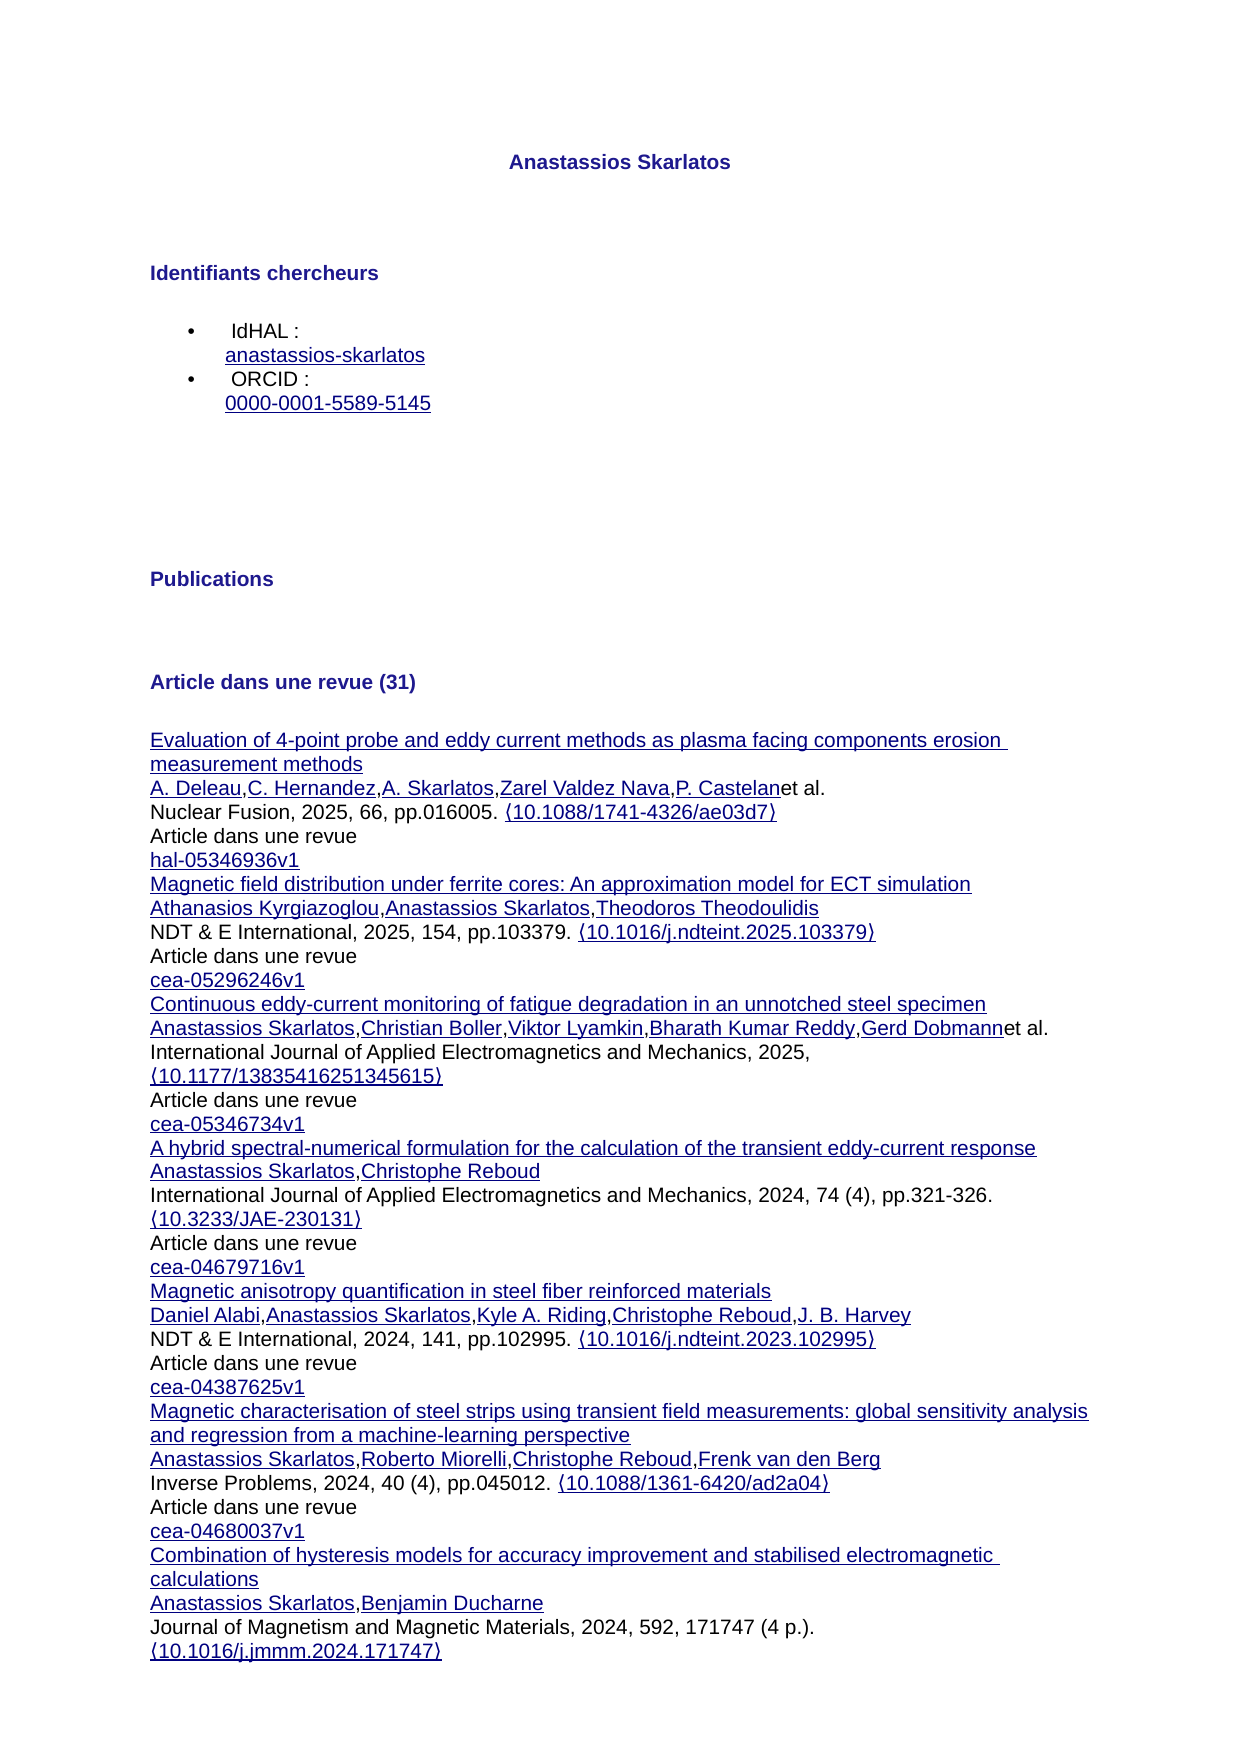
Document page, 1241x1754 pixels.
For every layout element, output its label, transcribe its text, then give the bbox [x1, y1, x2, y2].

table_cell Magnetic anisotropy quantification in steel fiber reinforced materials Daniel Alabi,Anastassios Skarlatos,Kyle A. Riding,Christophe Reboud,J. B. Harvey NDT & E International, 2024, 141, pp.102995. ⟨10.1016/j.ndteint.2023.102995⟩ Article dans une revue cea-04387625v1 [150, 1279, 1090, 1399]
table_cell Combination of hysteresis models for accuracy improvement and stabilised electromagnetic calculations Anastassios Skarlatos,Benjamin Ducharne Journal of Magnetism and Magnetic Materials, 2024, 592, 171747 (4 p.). ⟨10.1016/j.jmmm.2024.171747⟩ [150, 1543, 1090, 1662]
subtitle Identifiants chercheurs [150, 260, 1090, 284]
list anastassios-skarlatos [187, 343, 1090, 367]
table_cell Magnetic field distribution under ferrite cores: An approximation model for ECT simulation Athanasios Kyrgiazoglou,Anastassios Skarlatos,Theodoros Theodoulidis NDT & E International, 2025, 154, pp.103379. ⟨10.1016/j.ndteint.2025.103379⟩ Article dans une revue cea-05296246v1 [150, 872, 1090, 992]
list ORCID : [187, 367, 1090, 391]
subtitle Article dans une revue (31) [150, 670, 1090, 694]
subtitle Anastassios Skarlatos [150, 150, 1090, 174]
list 0000-0001-5589-5145 [187, 391, 1090, 414]
list IdHAL : [187, 319, 1090, 343]
table_cell A hybrid spectral-numerical formulation for the calculation of the transient eddy-current response Anastassios Skarlatos,Christophe Reboud International Journal of Applied Electromagnetics and Mechanics, 2024, 74 (4), pp.321-326. ⟨10.3233/JAE-230131⟩ Article dans une revue cea-04679716v1 [150, 1135, 1090, 1279]
subtitle Publications [150, 567, 1090, 591]
table_header Evaluation of 4-point probe and eddy current methods as plasma facing components erosion measurement methods A. Deleau,C. Hernandez,A. Skarlatos,Zarel Valdez Nava,P. Castelanet al. Nuclear Fusion, 2025, 66, pp.016005. ⟨10.1088/1741-4326/ae03d7⟩ Article dans une revue hal-05346936v1 [150, 728, 1090, 872]
table_cell Magnetic characterisation of steel strips using transient field measurements: global sensitivity analysis and regression from a machine-learning perspective Anastassios Skarlatos,Roberto Miorelli,Christophe Reboud,Frenk van den Berg Inverse Problems, 2024, 40 (4), pp.045012. ⟨10.1088/1361-6420/ad2a04⟩ Article dans une revue cea-04680037v1 [150, 1399, 1090, 1543]
table_cell Continuous eddy-current monitoring of fatigue degradation in an unnotched steel specimen Anastassios Skarlatos,Christian Boller,Viktor Lyamkin,Bharath Kumar Reddy,Gerd Dobmannet al. International Journal of Applied Electromagnetics and Mechanics, 2025, ⟨10.1177/13835416251345615⟩ Article dans une revue cea-05346734v1 [150, 992, 1090, 1135]
